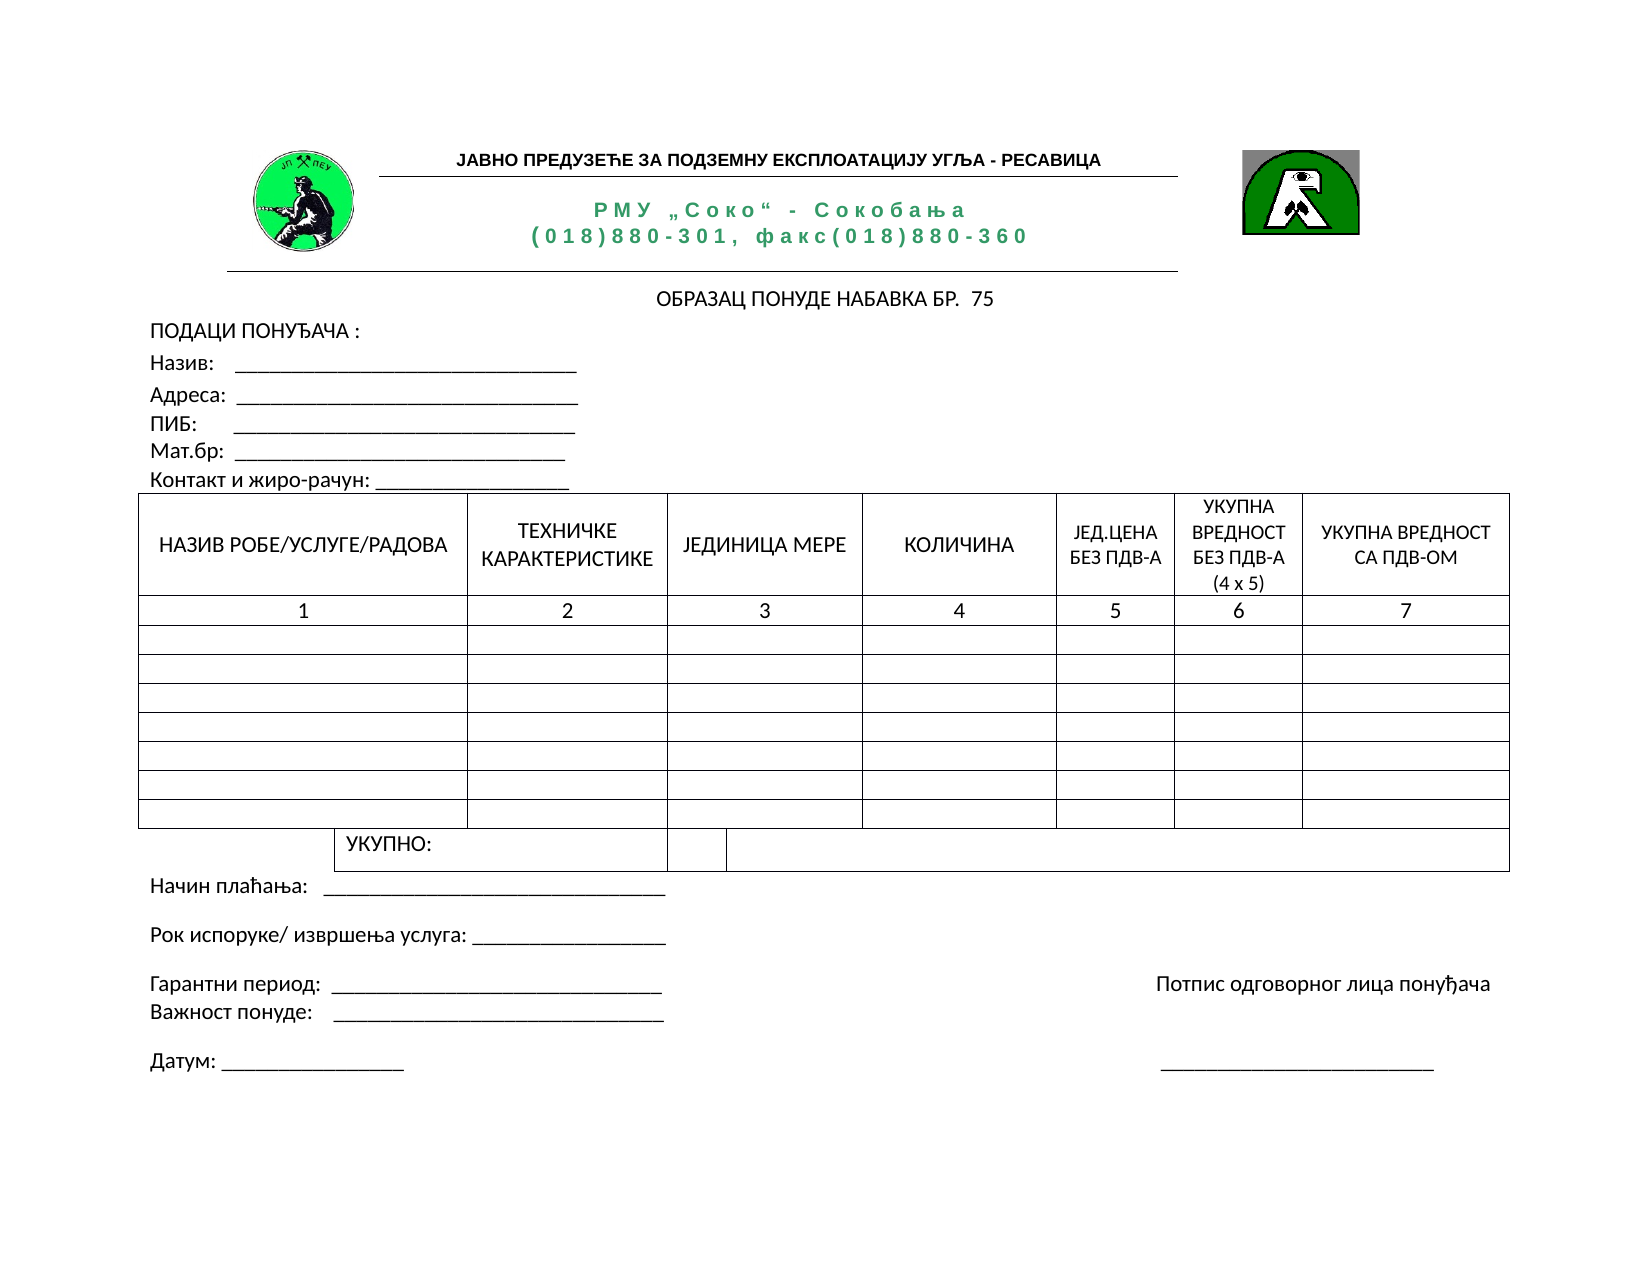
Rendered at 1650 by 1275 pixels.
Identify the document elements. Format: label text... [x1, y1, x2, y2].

table_cell [863, 684, 1056, 712]
table_cell [668, 771, 862, 799]
table_cell [668, 626, 862, 653]
table_cell 1 [139, 596, 467, 624]
table_header НАЗИВ РОБЕ/УСЛУГЕ/РАДОВА [139, 494, 467, 595]
table_cell [1303, 771, 1509, 799]
table_cell [139, 829, 334, 871]
table_cell [468, 800, 667, 828]
table_header [227, 150, 379, 271]
table_cell [863, 713, 1056, 741]
table_header ЈЕДИНИЦА МЕРЕ [668, 494, 862, 595]
table_cell [1057, 742, 1174, 770]
table_cell [139, 626, 467, 653]
table_cell [727, 829, 1509, 871]
table_cell [1175, 800, 1302, 828]
table_cell [863, 771, 1056, 799]
table_cell [668, 655, 862, 683]
table_header ТЕХНИЧКЕ КАРАКТЕРИСТИКЕ [468, 494, 667, 595]
text ПИБ: ______________________________ [150, 409, 1500, 437]
table_cell [1057, 713, 1174, 741]
table_header [1178, 150, 1424, 271]
table_cell [139, 742, 467, 770]
table_cell [1303, 626, 1509, 653]
table_cell [863, 742, 1056, 770]
table_cell [1175, 626, 1302, 653]
text Гарантни период: _____________________________ Потпис одговорног лица понуђача Важност понуде: _____________________________ [150, 969, 1500, 1025]
text Адреса: ______________________________ [150, 381, 1500, 409]
table_header УКУПНА ВРЕДНОСТ БЕЗ ПДВ-А (4 x 5) [1175, 494, 1302, 595]
table_cell [863, 655, 1056, 683]
table_header ЈЕД.ЦЕНА БЕЗ ПДВ-А [1057, 494, 1174, 595]
table_cell [1303, 742, 1509, 770]
table_cell [1175, 684, 1302, 712]
table_cell [139, 800, 467, 828]
table_cell [1303, 800, 1509, 828]
table_cell 4 [863, 596, 1056, 624]
picture [252, 150, 354, 252]
table_cell 5 [1057, 596, 1174, 624]
table_cell [668, 829, 726, 871]
text Рок испоруке/ извршења услуга: _________________ [150, 920, 1500, 948]
table_cell 6 [1175, 596, 1302, 624]
table_cell [1175, 655, 1302, 683]
table_cell [1057, 800, 1174, 828]
table_header УКУПНА ВРЕДНОСТ СА ПДВ-ОМ [1303, 494, 1509, 595]
table_cell 3 [668, 596, 862, 624]
table_cell [139, 771, 467, 799]
text Назив: ______________________________ [150, 348, 1500, 376]
table_cell [468, 684, 667, 712]
text Мат.бр: _____________________________ [150, 437, 1500, 465]
text Датум: ________________ ________________________ [150, 1046, 1500, 1074]
text ПОДАЦИ ПОНУЂАЧА : [150, 316, 1500, 344]
table_cell [139, 713, 467, 741]
table_cell [139, 684, 467, 712]
table_cell [668, 713, 862, 741]
table_cell РМУ „Соко“ - Сокобања (018)880-301, факс(018)880-360 [379, 177, 1178, 271]
table_cell [139, 655, 467, 683]
text Начин плаћања: ______________________________ [150, 872, 1500, 899]
table_cell [668, 742, 862, 770]
table_header КОЛИЧИНА [863, 494, 1056, 595]
table_cell [468, 655, 667, 683]
table_cell [668, 684, 862, 712]
table_header ЈАВНО ПРЕДУЗЕЋЕ ЗА ПОДЗЕМНУ ЕКСПЛОАТАЦИЈУ УГЉА - РЕСАВИЦА [379, 150, 1178, 176]
table_cell [1175, 742, 1302, 770]
table_cell [1303, 684, 1509, 712]
table_cell [863, 800, 1056, 828]
table_cell [468, 771, 667, 799]
table_cell [468, 713, 667, 741]
table_cell [468, 626, 667, 653]
table_cell [1303, 655, 1509, 683]
text Контакт и жиро-рачун: _________________ [150, 465, 1500, 493]
picture [1242, 150, 1360, 235]
table_cell [1303, 713, 1509, 741]
table_cell [1057, 626, 1174, 653]
table_cell [1057, 655, 1174, 683]
table_cell [863, 626, 1056, 653]
table_cell [668, 800, 862, 828]
text ОБРАЗАЦ ПОНУДЕ НАБАВКА БР. 75 [150, 284, 1500, 312]
table_cell УКУПНО: [335, 829, 667, 871]
table_cell [1175, 771, 1302, 799]
table_cell [1057, 684, 1174, 712]
table_cell [1057, 771, 1174, 799]
table_cell 2 [468, 596, 667, 624]
table_cell [468, 742, 667, 770]
table_cell [1175, 713, 1302, 741]
table_cell 7 [1303, 596, 1509, 624]
